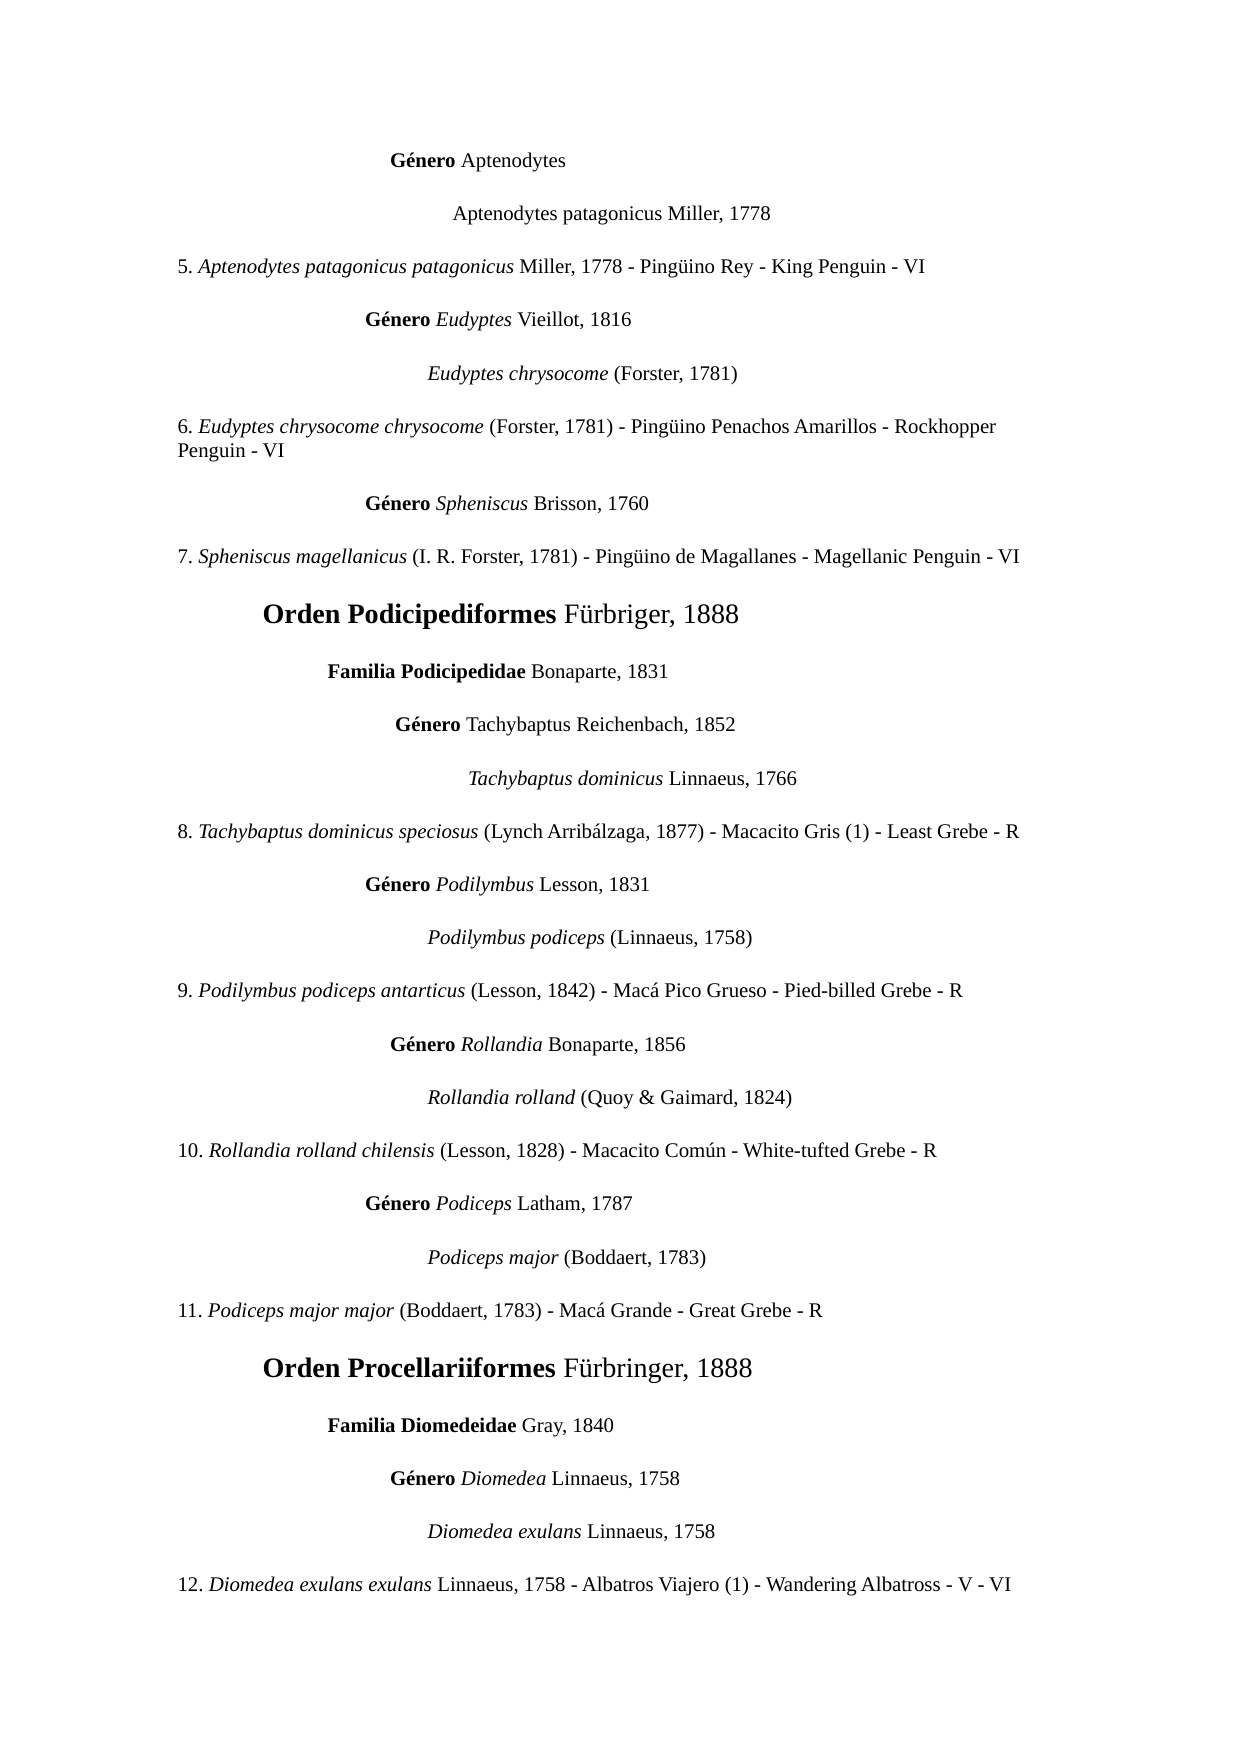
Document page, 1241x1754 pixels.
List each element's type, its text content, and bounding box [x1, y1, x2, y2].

text Podiceps major (Boddaert, 1783) [177, 1244, 1063, 1269]
text 6. Eudyptes chrysocome chrysocome (Forster, 1781) - Pingüino Penachos Amarillos - Rockhopper Penguin - VI [177, 414, 1063, 462]
text Aptenodytes patagonicus Miller, 1778 [327, 201, 1063, 225]
text Eudyptes chrysocome (Forster, 1781) [177, 361, 1063, 384]
text Género Podiceps Latham, 1787 [177, 1191, 1063, 1215]
text Diomedea exulans Linnaeus, 1758 [177, 1519, 1063, 1543]
text 5. Aptenodytes patagonicus patagonicus Miller, 1778 - Pingüino Rey - King Penguin - VI [177, 254, 1063, 278]
text Familia Diomedeidae Gray, 1840 [327, 1413, 1063, 1437]
text Género Podilymbus Lesson, 1831 [177, 872, 1063, 896]
text Podilymbus podiceps (Linnaeus, 1758) [177, 925, 1063, 949]
text 9. Podilymbus podiceps antarticus (Lesson, 1842) - Macá Pico Grueso - Pied-billed Grebe - R [177, 978, 1063, 1002]
text Género Rollandia Bonaparte, 1856 [327, 1032, 1063, 1056]
text Género Aptenodytes [327, 148, 1063, 172]
text 11. Podiceps major major (Boddaert, 1783) - Macá Grande - Great Grebe - R [177, 1298, 1063, 1322]
text 12. Diomedea exulans exulans Linnaeus, 1758 - Albatros Viajero (1) - Wandering Albatross - V - VI [177, 1572, 1063, 1596]
text Orden Podicipediformes Fürbriger, 1888 [177, 597, 1063, 630]
text 7. Spheniscus magellanicus (I. R. Forster, 1781) - Pingüino de Magallanes - Magellanic Penguin - VI [177, 544, 1063, 568]
text Género Diomedea Linnaeus, 1758 [327, 1466, 1063, 1490]
text Familia Podicipedidae Bonaparte, 1831 [327, 659, 1063, 683]
text Género Spheniscus Brisson, 1760 [177, 491, 1063, 515]
text Rollandia rolland (Quoy & Gaimard, 1824) [177, 1085, 1063, 1109]
text Género Eudyptes Vieillot, 1816 [177, 307, 1063, 331]
text Orden Procellariiformes Fürbringer, 1888 [177, 1351, 1063, 1383]
text 8. Tachybaptus dominicus speciosus (Lynch Arribálzaga, 1877) - Macacito Gris (1) - Least Grebe - R [177, 819, 1063, 843]
text Tachybaptus dominicus Linnaeus, 1766 [327, 766, 1063, 789]
text Género Tachybaptus Reichenbach, 1852 [327, 712, 1063, 736]
text 10. Rollandia rolland chilensis (Lesson, 1828) - Macacito Común - White-tufted Grebe - R [177, 1138, 1063, 1162]
